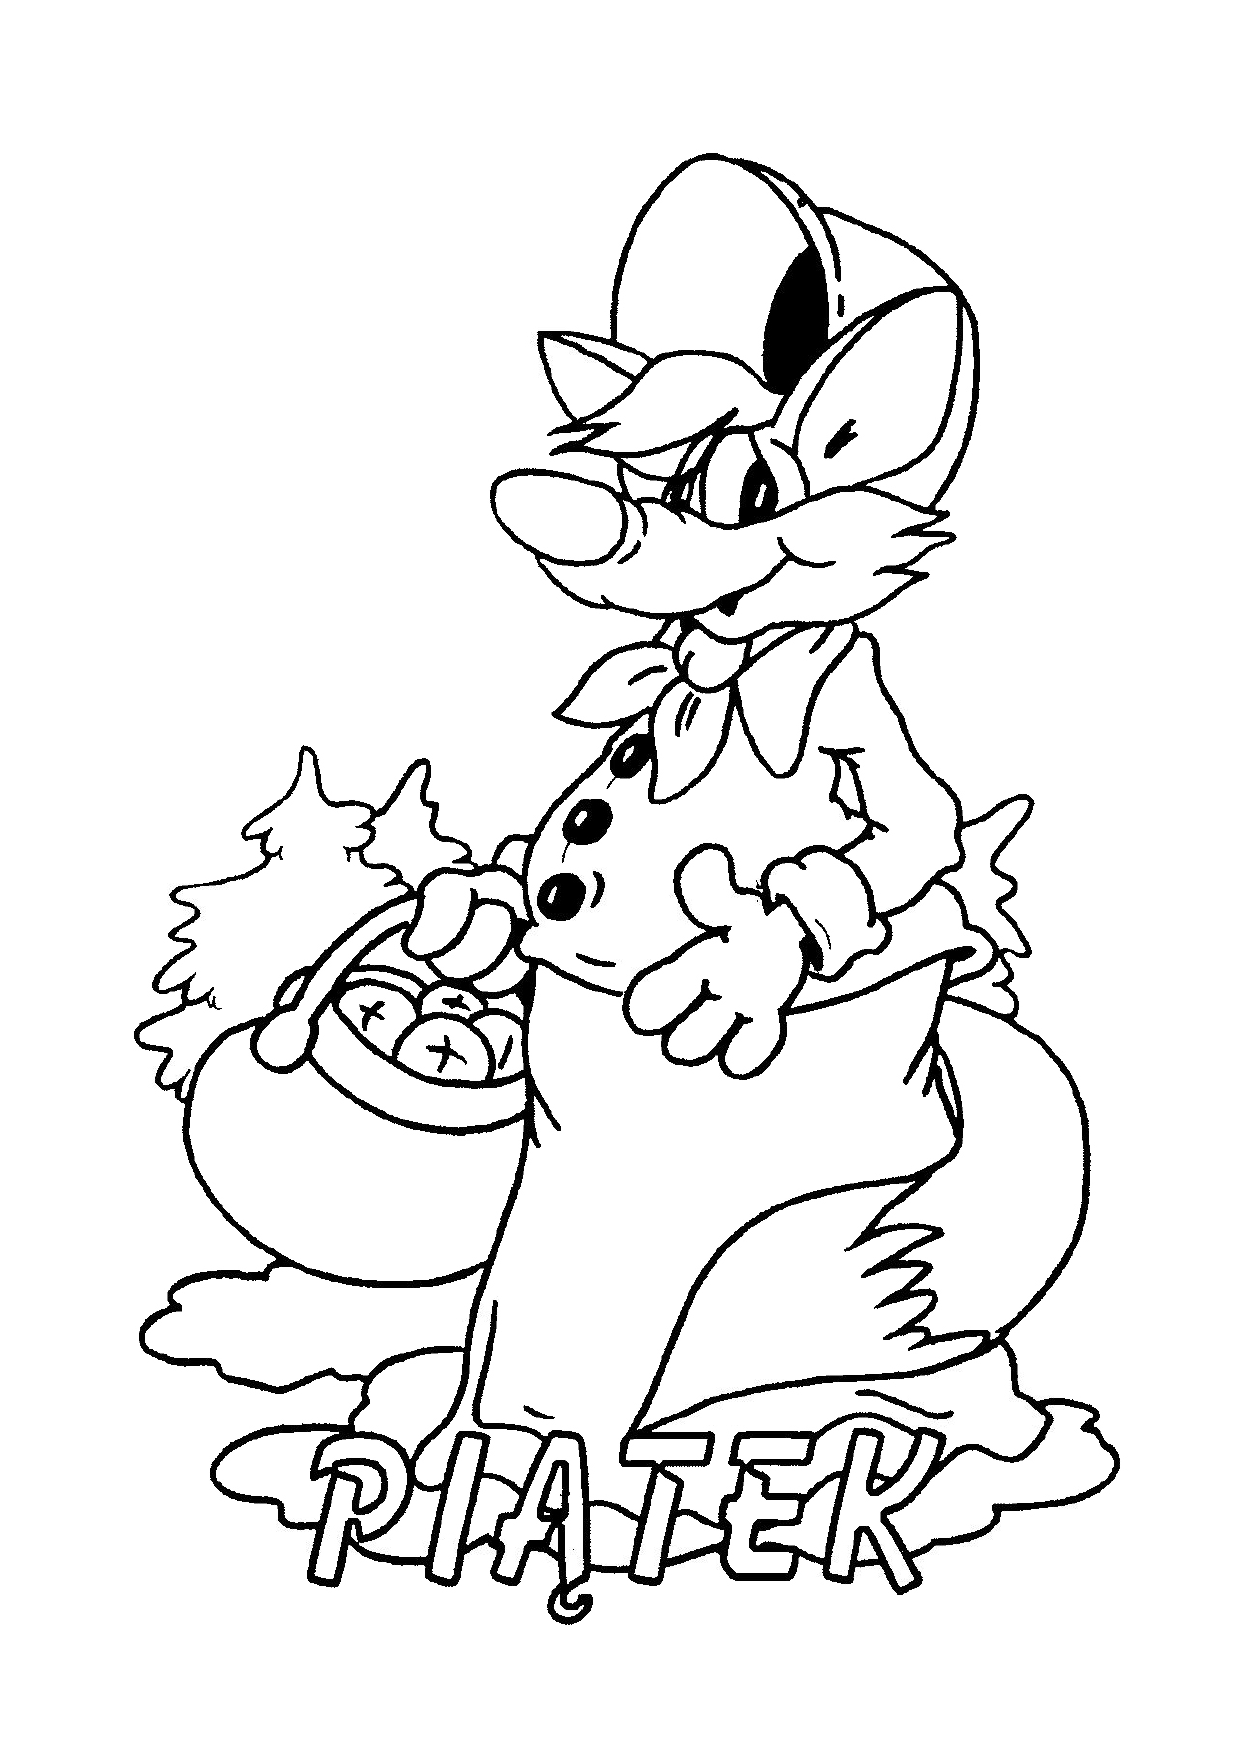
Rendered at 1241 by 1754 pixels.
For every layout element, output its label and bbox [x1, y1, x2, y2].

picture [85, 118, 1155, 1631]
